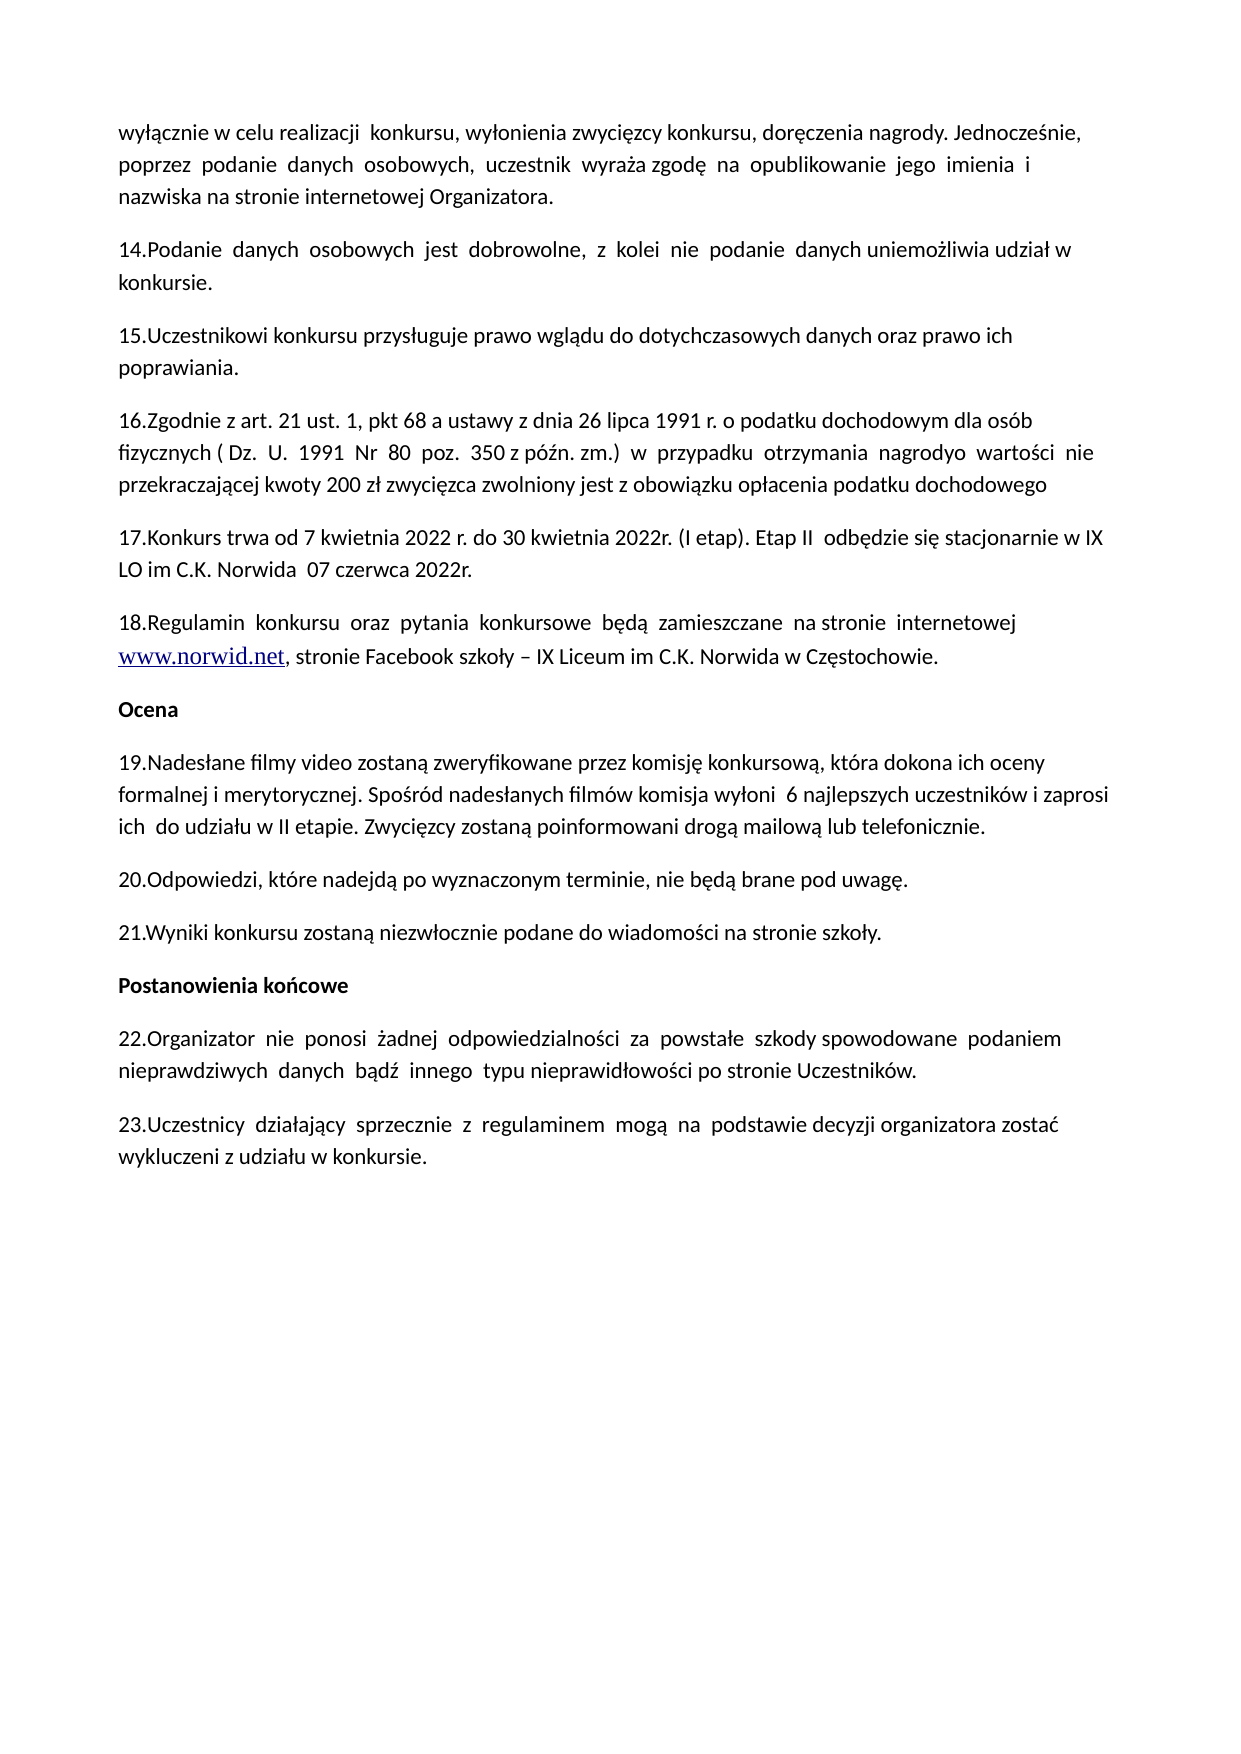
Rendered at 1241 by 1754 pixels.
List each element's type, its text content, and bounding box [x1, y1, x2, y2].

text 15.Uczestnikowi konkursu przysługuje prawo wglądu do dotychczasowych danych oraz prawo ich poprawiania. [118, 321, 1122, 381]
text 21.Wyniki konkursu zostaną niezwłocznie podane do wiadomości na stronie szkoły. [118, 918, 1122, 946]
text 22.Organizator nie ponosi żadnej odpowiedzialności za powstałe szkody spowodowane podaniem nieprawdziwych danych bądź innego typu nieprawidłowości po stronie Uczestników. [118, 1024, 1122, 1085]
text 20.Odpowiedzi, które nadejdą po wyznaczonym terminie, nie będą brane pod uwagę. [118, 865, 1122, 893]
text 14.Podanie danych osobowych jest dobrowolne, z kolei nie podanie danych uniemożliwia udział w konkursie. [118, 236, 1122, 296]
text Postanowienia końcowe [118, 971, 1122, 999]
text wyłącznie w celu realizacji konkursu, wyłonienia zwycięzcy konkursu, doręczenia nagrody. Jednocześnie, poprzez podanie danych osobowych, uczestnik wyraża zgodę na opublikowanie jego imienia i nazwiska na stronie internetowej Organizatora. [118, 118, 1122, 211]
text 17.Konkurs trwa od 7 kwietnia 2022 r. do 30 kwietnia 2022r. (I etap). Etap II odbędzie się stacjonarnie w IX LO im C.K. Norwida 07 czerwca 2022r. [118, 523, 1122, 583]
text 16.Zgodnie z art. 21 ust. 1, pkt 68 a ustawy z dnia 26 lipca 1991 r. o podatku dochodowym dla osób fizycznych ( Dz. U. 1991 Nr 80 poz. 350 z późn. zm.) w przypadku otrzymania nagrodyo wartości nie przekraczającej kwoty 200 zł zwycięzca zwolniony jest z obowiązku opłacenia podatku dochodowego [118, 406, 1122, 498]
text Ocena [118, 695, 1122, 723]
text 19.Nadesłane filmy video zostaną zweryfikowane przez komisję konkursową, która dokona ich oceny formalnej i merytorycznej. Spośród nadesłanych filmów komisja wyłoni 6 najlepszych uczestników i zaprosi ich do udziału w II etapie. Zwycięzcy zostaną poinformowani drogą mailową lub telefonicznie. [118, 748, 1122, 840]
text 23.Uczestnicy działający sprzecznie z regulaminem mogą na podstawie decyzji organizatora zostać wykluczeni z udziału w konkursie. [118, 1110, 1122, 1170]
text 18.Regulamin konkursu oraz pytania konkursowe będą zamieszczane na stronie internetowej www.norwid.net, stronie Facebook szkoły – IX Liceum im C.K. Norwida w Częstochowie. [118, 608, 1122, 670]
